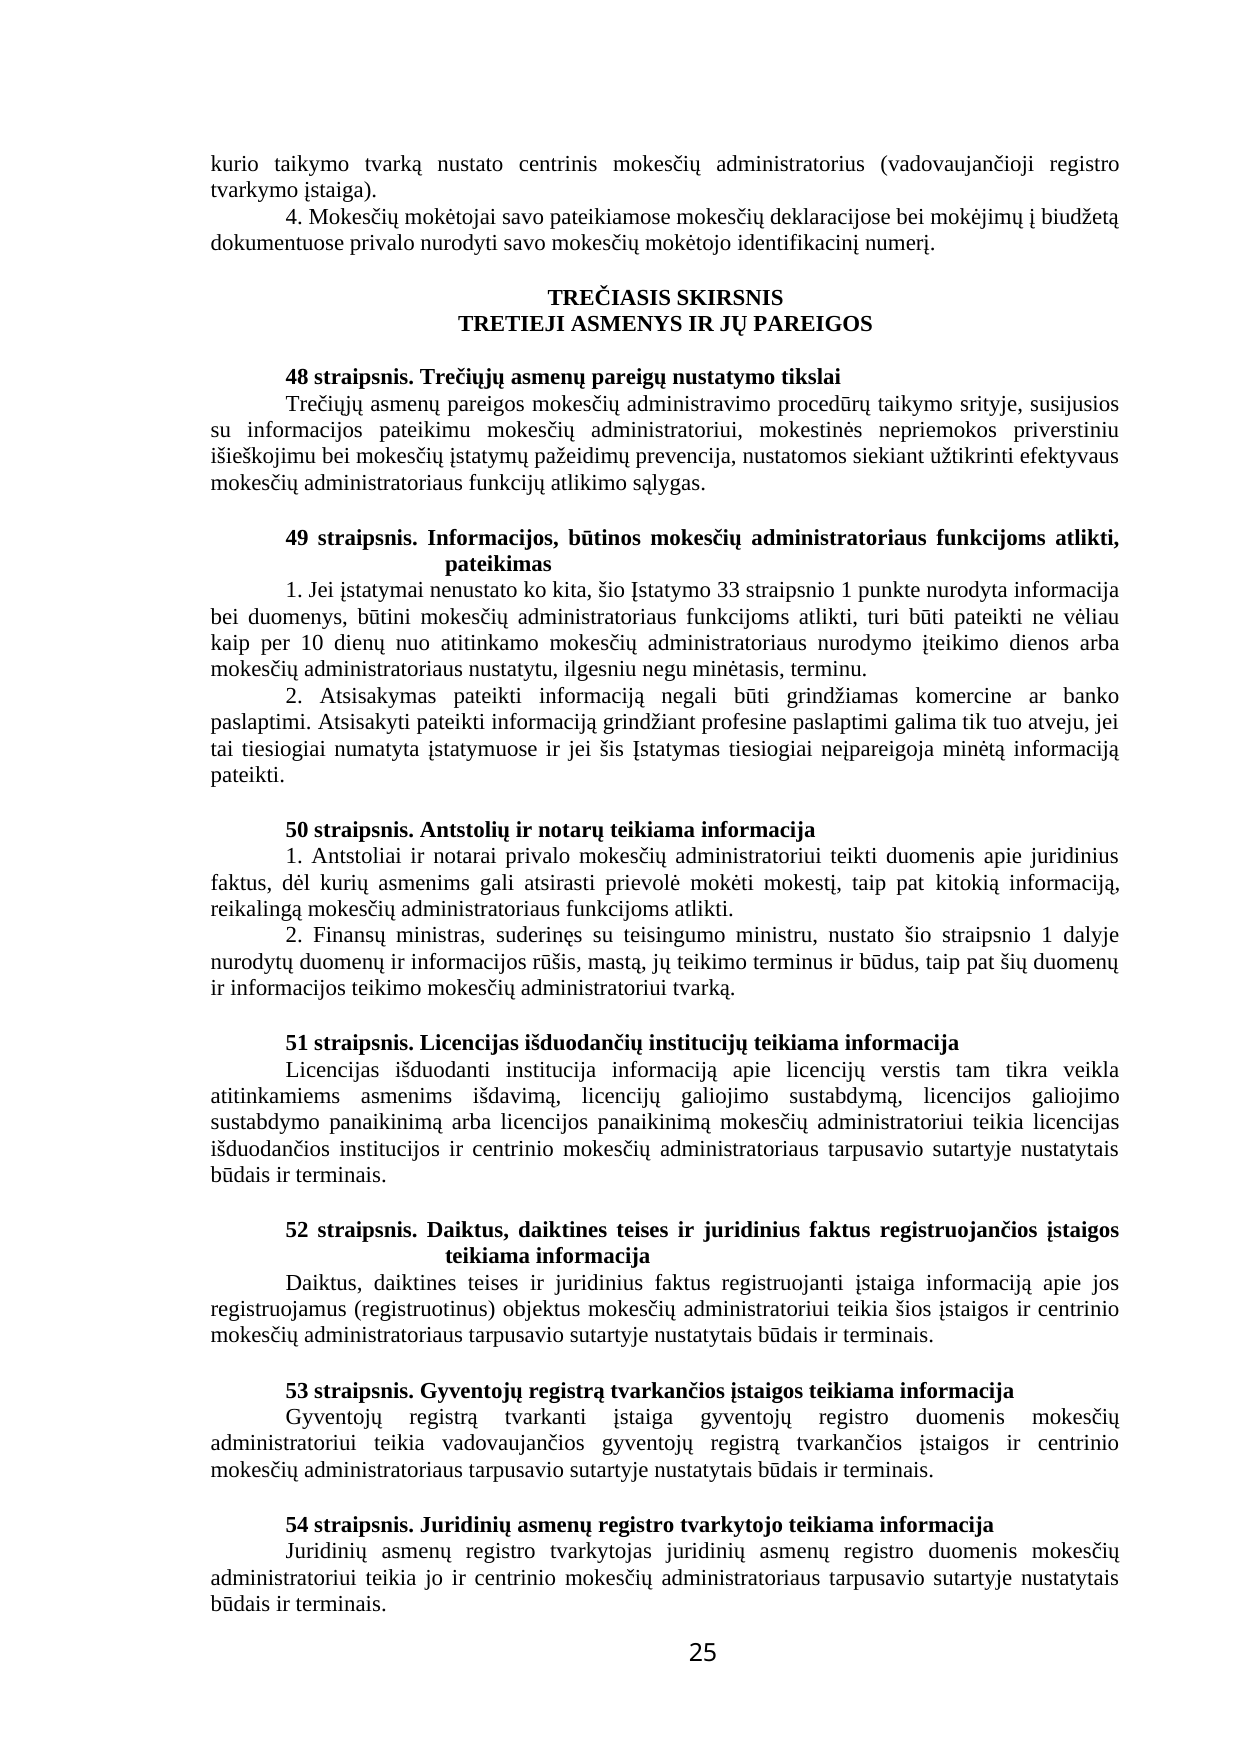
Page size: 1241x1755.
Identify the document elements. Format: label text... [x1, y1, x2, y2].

text Gyventojų registrą tvarkanti įstaiga gyventojų registro duomenis mokesčių administratoriui teikia vadovaujančios gyventojų registrą tvarkančios įstaigos ir centrinio mokesčių administratoriaus tarpusavio sutartyje nustatytais būdais ir terminais. [210, 1403, 1120, 1482]
text 54 straipsnis. Juridinių asmenų registro tvarkytojo teikiama informacija [210, 1511, 1120, 1537]
text 49 straipsnis. Informacijos, būtinos mokesčių administratoriaus funkcijoms atlikti, pateikimas [285, 524, 1120, 576]
text 4. Mokesčių mokėtojai savo pateikiamose mokesčių deklaracijose bei mokėjimų į biudžetą dokumentuose privalo nurodyti savo mokesčių mokėtojo identifikacinį numerį. [210, 203, 1120, 255]
text Licencijas išduodanti institucija informaciją apie licencijų verstis tam tikra veikla atitinkamiems asmenims išdavimą, licencijų galiojimo sustabdymą, licencijos galiojimo sustabdymo panaikinimą arba licencijos panaikinimą mokesčių administratoriui teikia licencijas išduodančios institucijos ir centrinio mokesčių administratoriaus tarpusavio sutartyje nustatytais būdais ir terminais. [210, 1056, 1120, 1187]
text 52 straipsnis. Daiktus, daiktines teises ir juridinius faktus registruojančios įstaigos teikiama informacija [285, 1216, 1120, 1269]
text TREČIASIS SKIRSNIS [210, 284, 1120, 311]
text 2. Finansų ministras, suderinęs su teisingumo ministru, nustato šio straipsnio 1 dalyje nurodytų duomenų ir informacijos rūšis, mastą, jų teikimo terminus ir būdus, taip pat šių duomenų ir informacijos teikimo mokesčių administratoriui tvarką. [210, 921, 1120, 1001]
text Trečiųjų asmenų pareigos mokesčių administravimo procedūrų taikymo srityje, susijusios su informacijos pateikimu mokesčių administratoriui, mokestinės nepriemokos priverstiniu išieškojimu bei mokesčių įstatymų pažeidimų prevencija, nustatomos siekiant užtikrinti efektyvaus mokesčių administratoriaus funkcijų atlikimo sąlygas. [210, 389, 1120, 495]
text Daiktus, daiktines teises ir juridinius faktus registruojanti įstaiga informaciją apie jos registruojamus (registruotinus) objektus mokesčių administratoriui teikia šios įstaigos ir centrinio mokesčių administratoriaus tarpusavio sutartyje nustatytais būdais ir terminais. [210, 1269, 1120, 1348]
text 50 straipsnis. Antstolių ir notarų teikiama informacija [210, 816, 1120, 842]
text TRETIEJI ASMENYS IR JŲ PAREIGOS [210, 311, 1120, 337]
text 48 straipsnis. Trečiųjų asmenų pareigų nustatymo tikslai [210, 363, 1120, 389]
text 51 straipsnis. Licencijas išduodančių institucijų teikiama informacija [210, 1029, 1120, 1056]
text 1. Jei įstatymai nenustato ko kita, šio Įstatymo 33 straipsnio 1 punkte nurodyta informacija bei duomenys, būtini mokesčių administratoriaus funkcijoms atlikti, turi būti pateikti ne vėliau kaip per 10 dienų nuo atitinkamo mokesčių administratoriaus nurodymo įteikimo dienos arba mokesčių administratoriaus nustatytu, ilgesniu negu minėtasis, terminu. [210, 576, 1120, 682]
text 53 straipsnis. Gyventojų registrą tvarkančios įstaigos teikiama informacija [210, 1377, 1120, 1403]
text Juridinių asmenų registro tvarkytojas juridinių asmenų registro duomenis mokesčių administratoriui teikia jo ir centrinio mokesčių administratoriaus tarpusavio sutartyje nustatytais būdais ir terminais. [210, 1537, 1120, 1616]
text 1. Antstoliai ir notarai privalo mokesčių administratoriui teikti duomenis apie juridinius faktus, dėl kurių asmenims gali atsirasti prievolė mokėti mokestį, taip pat kitokią informaciją, reikalingą mokesčių administratoriaus funkcijoms atlikti. [210, 842, 1120, 921]
text kurio taikymo tvarką nustato centrinis mokesčių administratorius (vadovaujančioji registro tvarkymo įstaiga). [210, 150, 1120, 203]
text 2. Atsisakymas pateikti informaciją negali būti grindžiamas komercine ar banko paslaptimi. Atsisakyti pateikti informaciją grindžiant profesine paslaptimi galima tik tuo atveju, jei tai tiesiogiai numatyta įstatymuose ir jei šis Įstatymas tiesiogiai neįpareigoja minėtą informaciją pateikti. [210, 682, 1120, 787]
